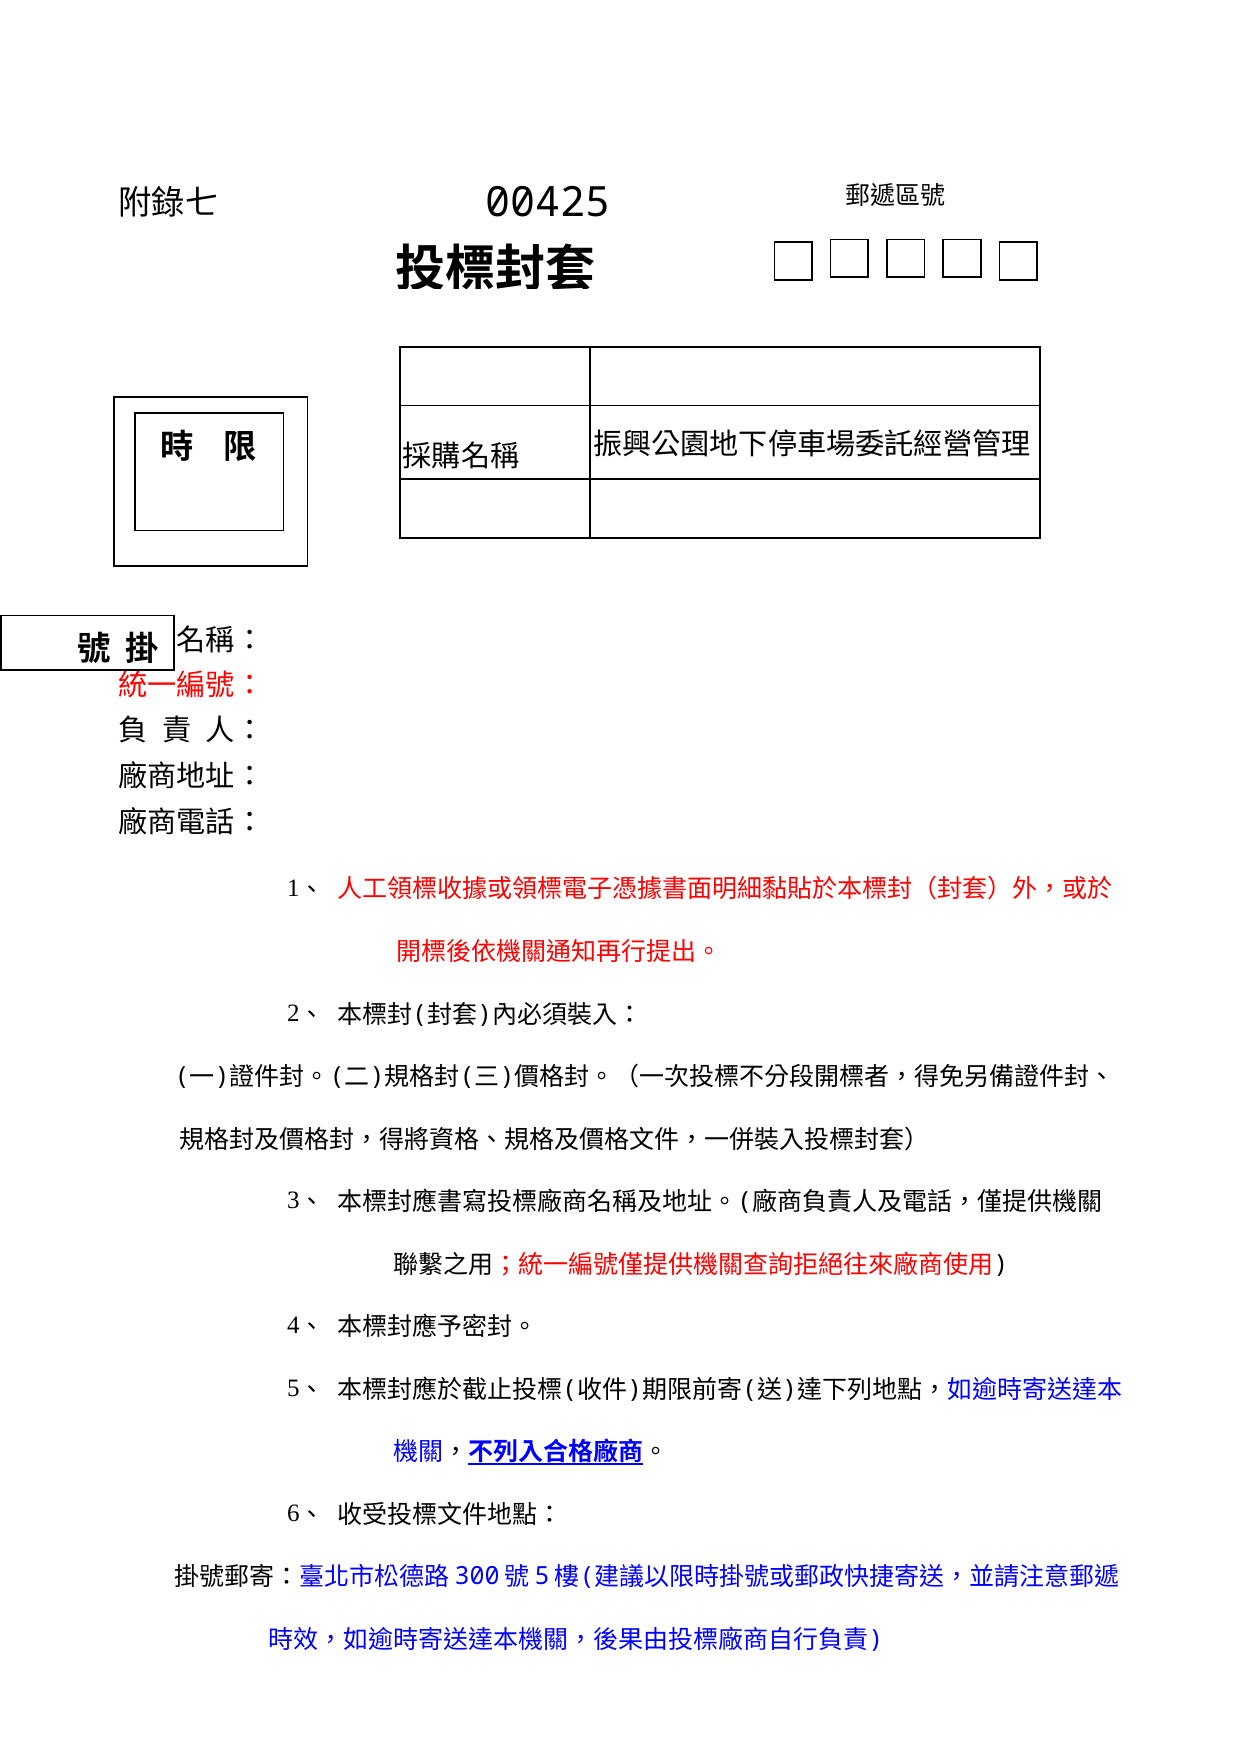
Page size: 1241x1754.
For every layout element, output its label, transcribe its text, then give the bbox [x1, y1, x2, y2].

text 負 責 人： [118, 704, 1122, 750]
table_cell 振興公園地下停車場委託經營管理 [591, 406, 1039, 478]
text 廠商地址： [118, 750, 1122, 796]
table_header 案號 [401, 348, 589, 405]
list 本標封應於截止投標(收件)期限前寄(送)達下列地點，如逾時寄送達本機關，不列入合格廠商。 [287, 1346, 1122, 1471]
list 本標封(封套)內必須裝入： [287, 971, 1122, 1033]
text 統一編號： [118, 658, 1122, 704]
text 廠商名稱： [2, 616, 173, 669]
text 號 [69, 631, 118, 654]
text 掛號郵寄：臺北市松德路300號5樓(建議以限時掛號或郵政快捷寄送，並請注意郵遞時效，如逾時寄送達本機關，後果由投標廠商自行負責) [174, 1533, 1122, 1658]
text 廠商名稱： [0, 596, 1122, 658]
text 郵遞區號 [846, 184, 953, 209]
list 人工領標收據或領標電子憑據書面明細黏貼於本標封（封套）外，或於開標後依機關通知再行提出。 [287, 846, 1122, 971]
text (一)證件封。(二)規格封(三)價格封。（一次投標不分段開標者，得免另備證件封、規格封及價格封，得將資格、規格及價格文件，一併裝入投標封套） [174, 1033, 1122, 1158]
text 掛 [118, 631, 166, 654]
table_header 案號 [136, 414, 283, 530]
text 附錄七 00425 [118, 158, 1122, 222]
table_cell 採購名稱 [401, 406, 589, 478]
list 本標封應書寫投標廠商名稱及地址。(廠商負責人及電話，僅提供機關聯繫之用；統一編號僅提供機關查詢拒絕往來廠商使用) [287, 1158, 1122, 1283]
text 廠商電話： [118, 796, 1122, 842]
list 本標封應予密封。 [287, 1283, 1122, 1346]
table_cell [591, 480, 1039, 537]
table_header 1125011 [591, 348, 1039, 405]
list 收受投標文件地點： [287, 1471, 1122, 1533]
text 投標封套 [396, 228, 684, 288]
table_cell 流水編號 [401, 480, 589, 537]
